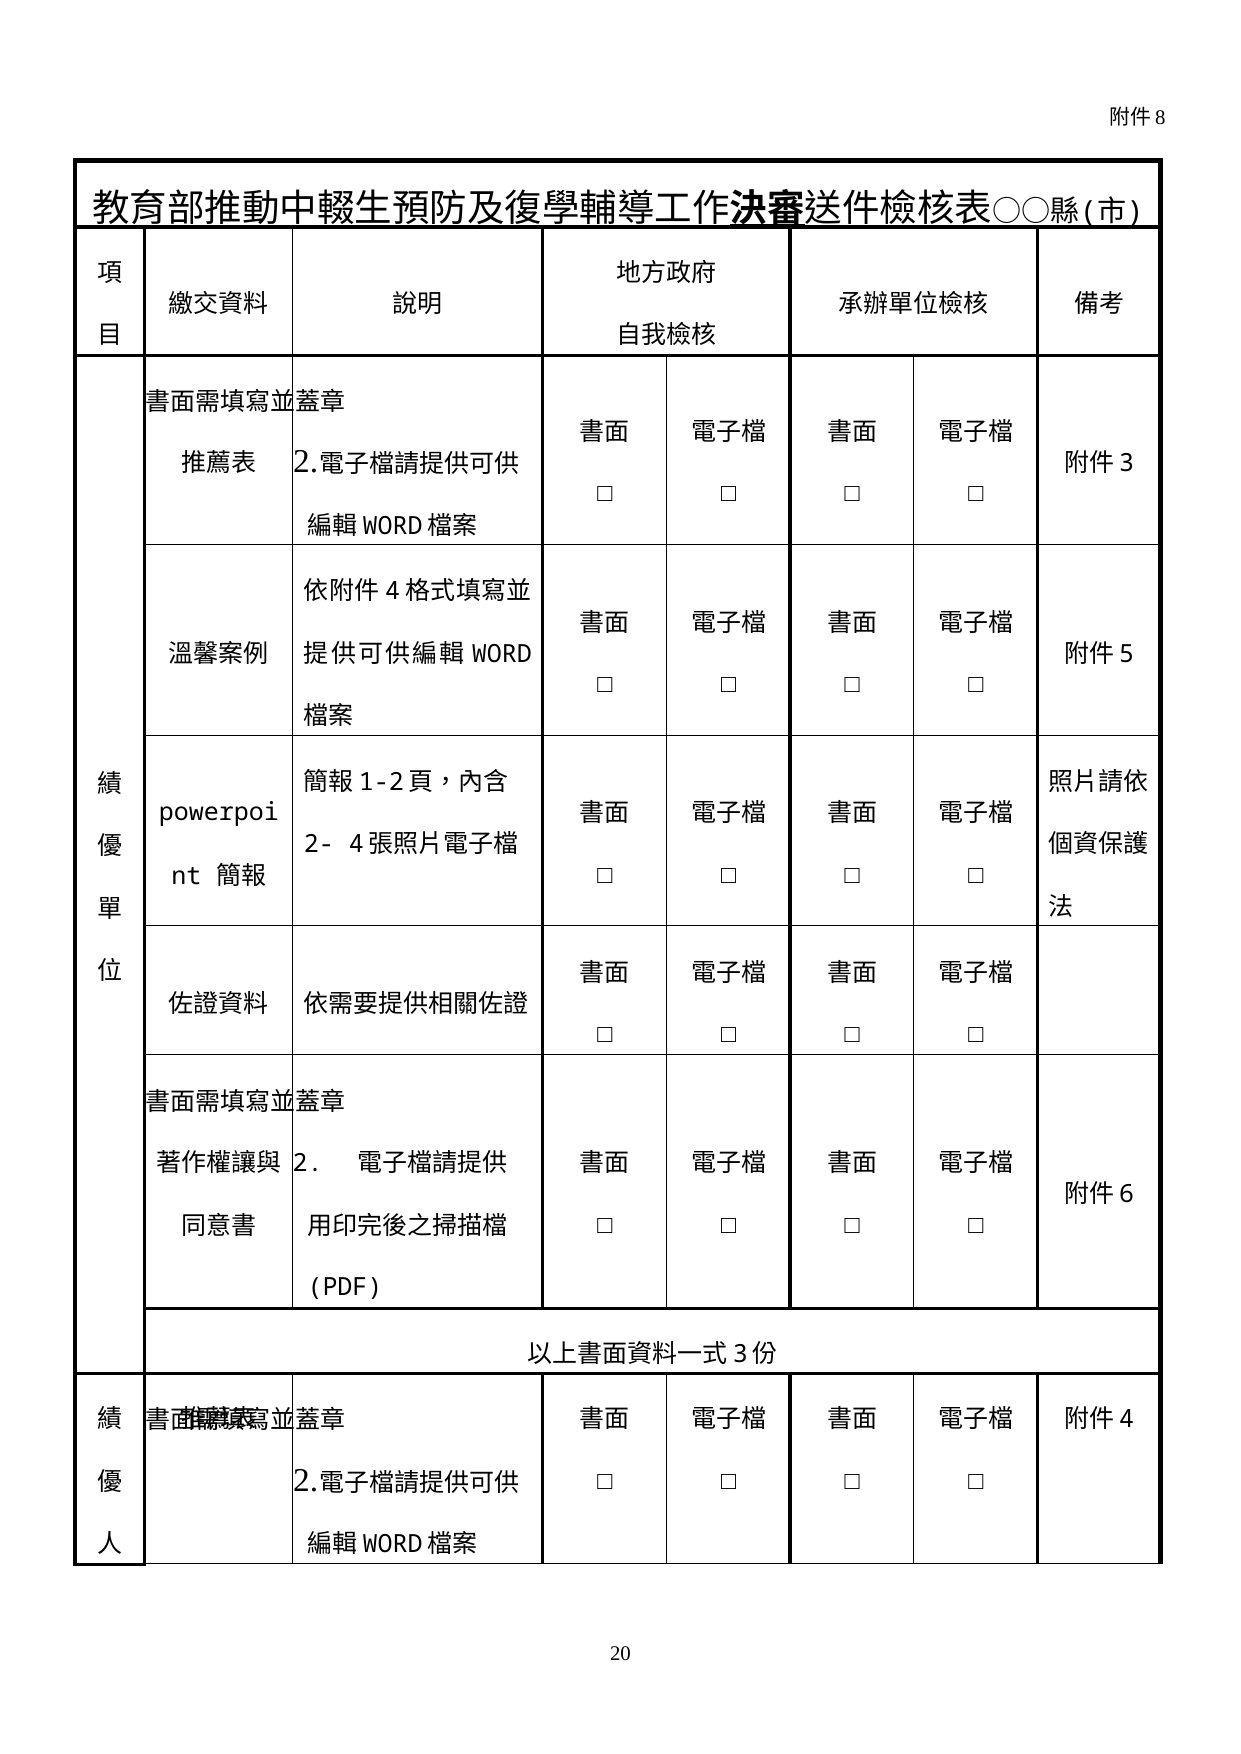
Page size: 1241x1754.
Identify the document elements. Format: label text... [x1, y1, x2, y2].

table_cell 書面 □ [792, 545, 913, 735]
table_cell 電子檔 □ [667, 357, 788, 544]
table_cell 附件5 [1039, 545, 1158, 735]
table_cell 項目 [77, 229, 143, 353]
table_cell 電子檔 □ [667, 736, 788, 925]
table_cell 書面 □ [792, 926, 913, 1053]
table_cell 備考 [1039, 229, 1158, 353]
table_cell 書面 □ [792, 736, 913, 925]
table_cell 說明 [293, 229, 541, 353]
table_cell 佐證資料 [146, 926, 292, 1053]
table_cell 電子檔 □ [914, 545, 1036, 735]
table_cell 書面需填寫並蓋章 電子檔請提供可供編輯WORD檔案 [293, 1375, 541, 1563]
table_cell 書面 □ [544, 545, 666, 735]
table_cell 繳交資料 [146, 229, 292, 353]
table_cell 電子檔 □ [914, 357, 1036, 544]
table_cell 推薦表 [146, 357, 292, 544]
table_cell 書面 □ [544, 736, 666, 925]
table_cell 電子檔 □ [914, 1375, 1036, 1563]
table_cell 書面 □ [792, 357, 913, 544]
table_cell 書面 □ [544, 1055, 666, 1307]
table_cell 績 優 人 [77, 1375, 143, 1563]
table_cell 附件6 [1039, 1055, 1158, 1307]
table_cell 照片請依個資保護法 [1039, 736, 1158, 925]
table_cell 附件3 [1039, 357, 1158, 544]
table_cell powerpoint 簡報 [146, 736, 292, 925]
table_cell 依需要提供相關佐證 [293, 926, 541, 1053]
table_cell 以上書面資料一式3份 [146, 1310, 1158, 1372]
table_cell [1039, 926, 1158, 1053]
table_cell 地方政府 自我檢核 [544, 229, 788, 353]
table_cell 書面 □ [544, 357, 666, 544]
table_cell 書面 □ [544, 1375, 666, 1563]
table_cell 溫馨案例 [146, 545, 292, 735]
table_cell 電子檔 □ [914, 1055, 1036, 1307]
table_header 教育部推動中輟生預防及復學輔導工作決審送件檢核表○○縣(市) [77, 163, 1158, 225]
table_cell 推薦表 [146, 1375, 292, 1563]
table_cell 書面 □ [792, 1055, 913, 1307]
table_cell 書面需填寫並蓋章 電子檔請提供可供編輯WORD檔案 [293, 357, 541, 544]
table_cell 電子檔 □ [667, 926, 788, 1053]
table_cell 電子檔 □ [667, 1055, 788, 1307]
table_cell 依附件4格式填寫並提供可供編輯WORD檔案 [293, 545, 541, 735]
table_cell 書面需填寫並蓋章 電子檔請提供用印完後之掃描檔(PDF) [293, 1055, 541, 1307]
table_cell 書面 □ [792, 1375, 913, 1563]
table_cell 附件4 [1039, 1375, 1158, 1563]
table_cell 書面 □ [544, 926, 666, 1053]
table_cell 績 優 單 位 [77, 357, 143, 1372]
table_cell 簡報1-2頁，內含2- 4張照片電子檔 [293, 736, 541, 925]
table_cell 承辦單位檢核 [792, 229, 1036, 353]
table_cell 電子檔 □ [914, 926, 1036, 1053]
table_cell 電子檔 □ [914, 736, 1036, 925]
table_cell 著作權讓與同意書 [146, 1055, 292, 1307]
table_cell 電子檔 □ [667, 545, 788, 735]
table_cell 電子檔 □ [667, 1375, 788, 1563]
